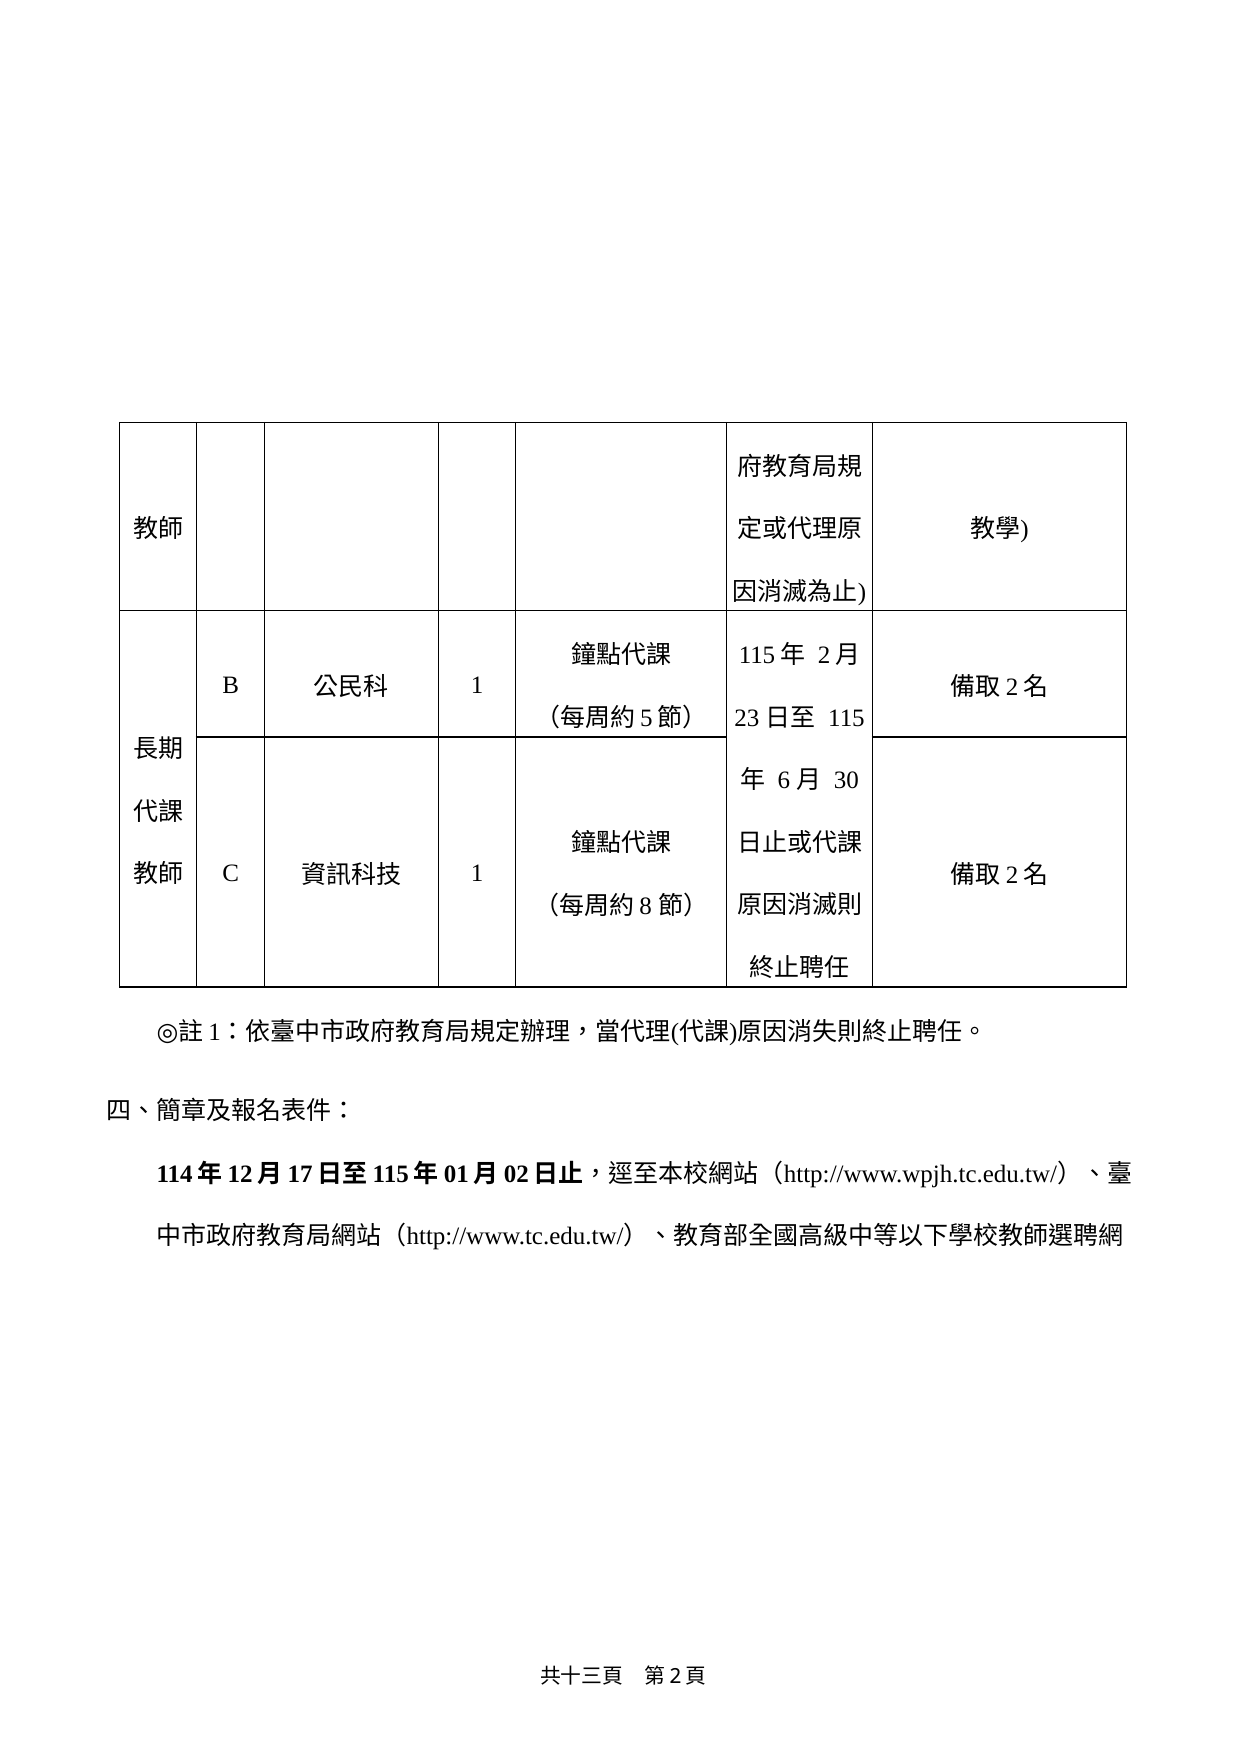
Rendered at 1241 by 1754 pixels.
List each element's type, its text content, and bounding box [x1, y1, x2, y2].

table_cell C [197, 738, 264, 986]
table_cell 1 [439, 738, 515, 986]
table_cell B [197, 611, 264, 736]
table_cell 教師 [120, 423, 196, 610]
table_cell 鐘點代課 （每周約8 節） [516, 738, 726, 986]
table_cell [197, 423, 264, 610]
table_cell 長期代課教師 [120, 611, 196, 986]
table_cell 資訊科技 [265, 738, 438, 986]
text ◎註1：依臺中市政府教育局規定辦理，當代理(代課)原因消失則終止聘任。 [156, 987, 1140, 1050]
table_cell 備取2名 [873, 611, 1126, 736]
table_cell 教學) [873, 423, 1126, 610]
table_cell 府教育局規定或代理原因消滅為止) [727, 423, 872, 610]
table_cell 公民科 [265, 611, 438, 736]
table_cell [516, 423, 726, 610]
table_cell 115年 2月23 日至 115年 6 月 30 日止或代課原因消滅則終止聘任 [727, 611, 872, 986]
table_cell 1 [439, 611, 515, 736]
table_cell 鐘點代課 （每周約5節） [516, 611, 726, 736]
table_cell [439, 423, 515, 610]
text 四、簡章及報名表件： 114年12月17日至115年01月02日止，逕至本校網站（http://www.wpjh.tc.edu.tw/）、臺中市政府教育局網站（http://www.tc.edu.tw/）、教育部全國高級中等以下學校教師選聘網 [106, 1067, 1140, 1255]
table_cell 備取2名 [873, 738, 1126, 986]
table_cell [265, 423, 438, 610]
